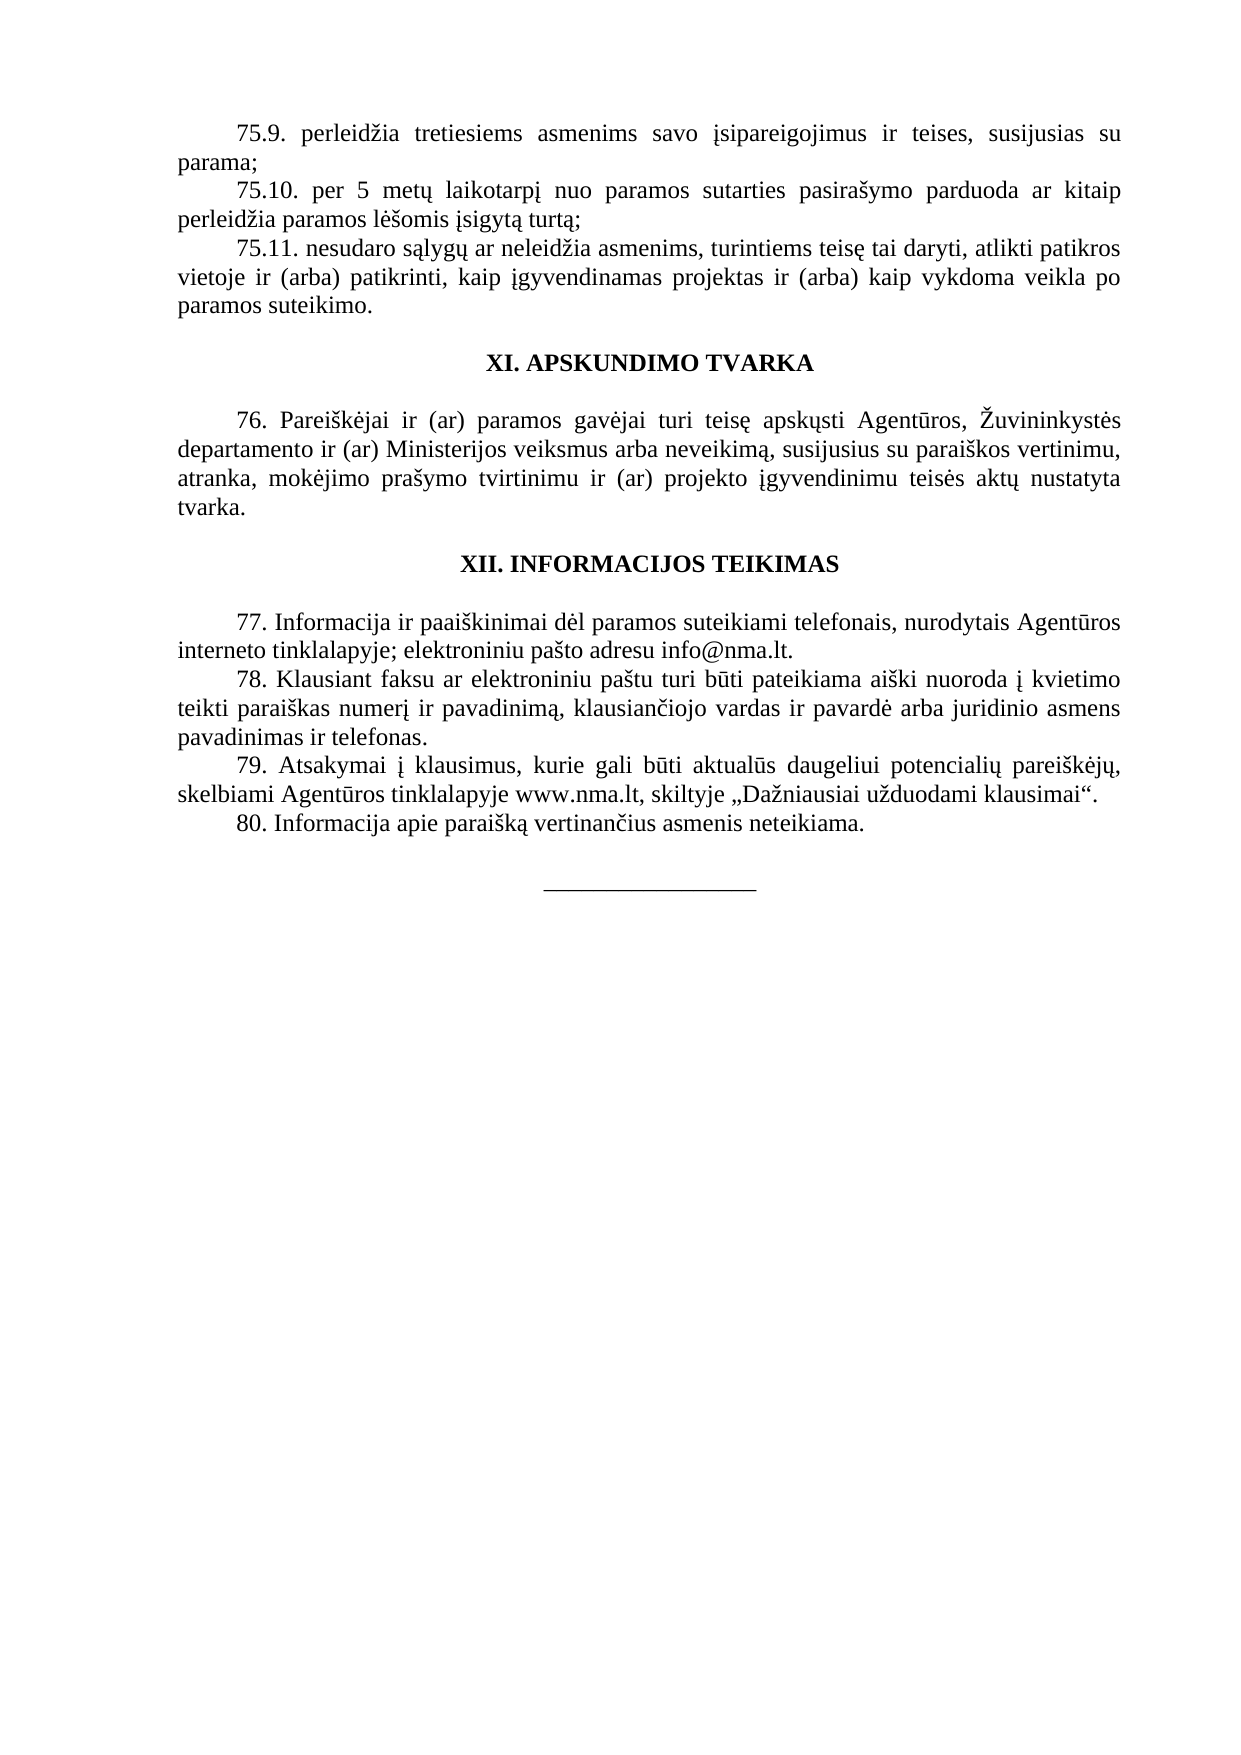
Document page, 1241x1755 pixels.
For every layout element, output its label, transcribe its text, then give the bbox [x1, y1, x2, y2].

text 75.10. per 5 metų laikotarpį nuo paramos sutarties pasirašymo parduoda ar kitaip perleidžia paramos lėšomis įsigytą turtą; [177, 176, 1122, 233]
text 80. Informacija apie paraišką vertinančius asmenis neteikiama. [177, 808, 1122, 837]
text 76. Pareiškėjai ir (ar) paramos gavėjai turi teisę apskųsti Agentūros, Žuvininkystės departamento ir (ar) Ministerijos veiksmus arba neveikimą, susijusius su paraiškos vertinimu, atranka, mokėjimo prašymo tvirtinimu ir (ar) projekto įgyvendinimu teisės aktų nustatyta tvarka. [177, 406, 1122, 521]
text XII. INFORMACIJOS TEIKIMAS [177, 549, 1122, 578]
text _________________ [177, 866, 1122, 894]
text 79. Atsakymai į klausimus, kurie gali būti aktualūs daugeliui potencialių pareiškėjų, skelbiami Agentūros tinklalapyje www.nma.lt, skiltyje „Dažniausiai užduodami klausimai“. [177, 751, 1122, 808]
text 77. Informacija ir paaiškinimai dėl paramos suteikiami telefonais, nurodytais Agentūros interneto tinklalapyje; elektroniniu pašto adresu info@nma.lt. [177, 607, 1122, 664]
text 75.9. perleidžia tretiesiems asmenims savo įsipareigojimus ir teises, susijusias su parama; [177, 118, 1122, 176]
text 75.11. nesudaro sąlygų ar neleidžia asmenims, turintiems teisę tai daryti, atlikti patikros vietoje ir (arba) patikrinti, kaip įgyvendinamas projektas ir (arba) kaip vykdoma veikla po paramos suteikimo. [177, 233, 1122, 319]
text 78. Klausiant faksu ar elektroniniu paštu turi būti pateikiama aiški nuoroda į kvietimo teikti paraiškas numerį ir pavadinimą, klausiančiojo vardas ir pavardė arba juridinio asmens pavadinimas ir telefonas. [177, 664, 1122, 751]
text XI. APSKUNDIMO TVARKA [177, 348, 1122, 377]
